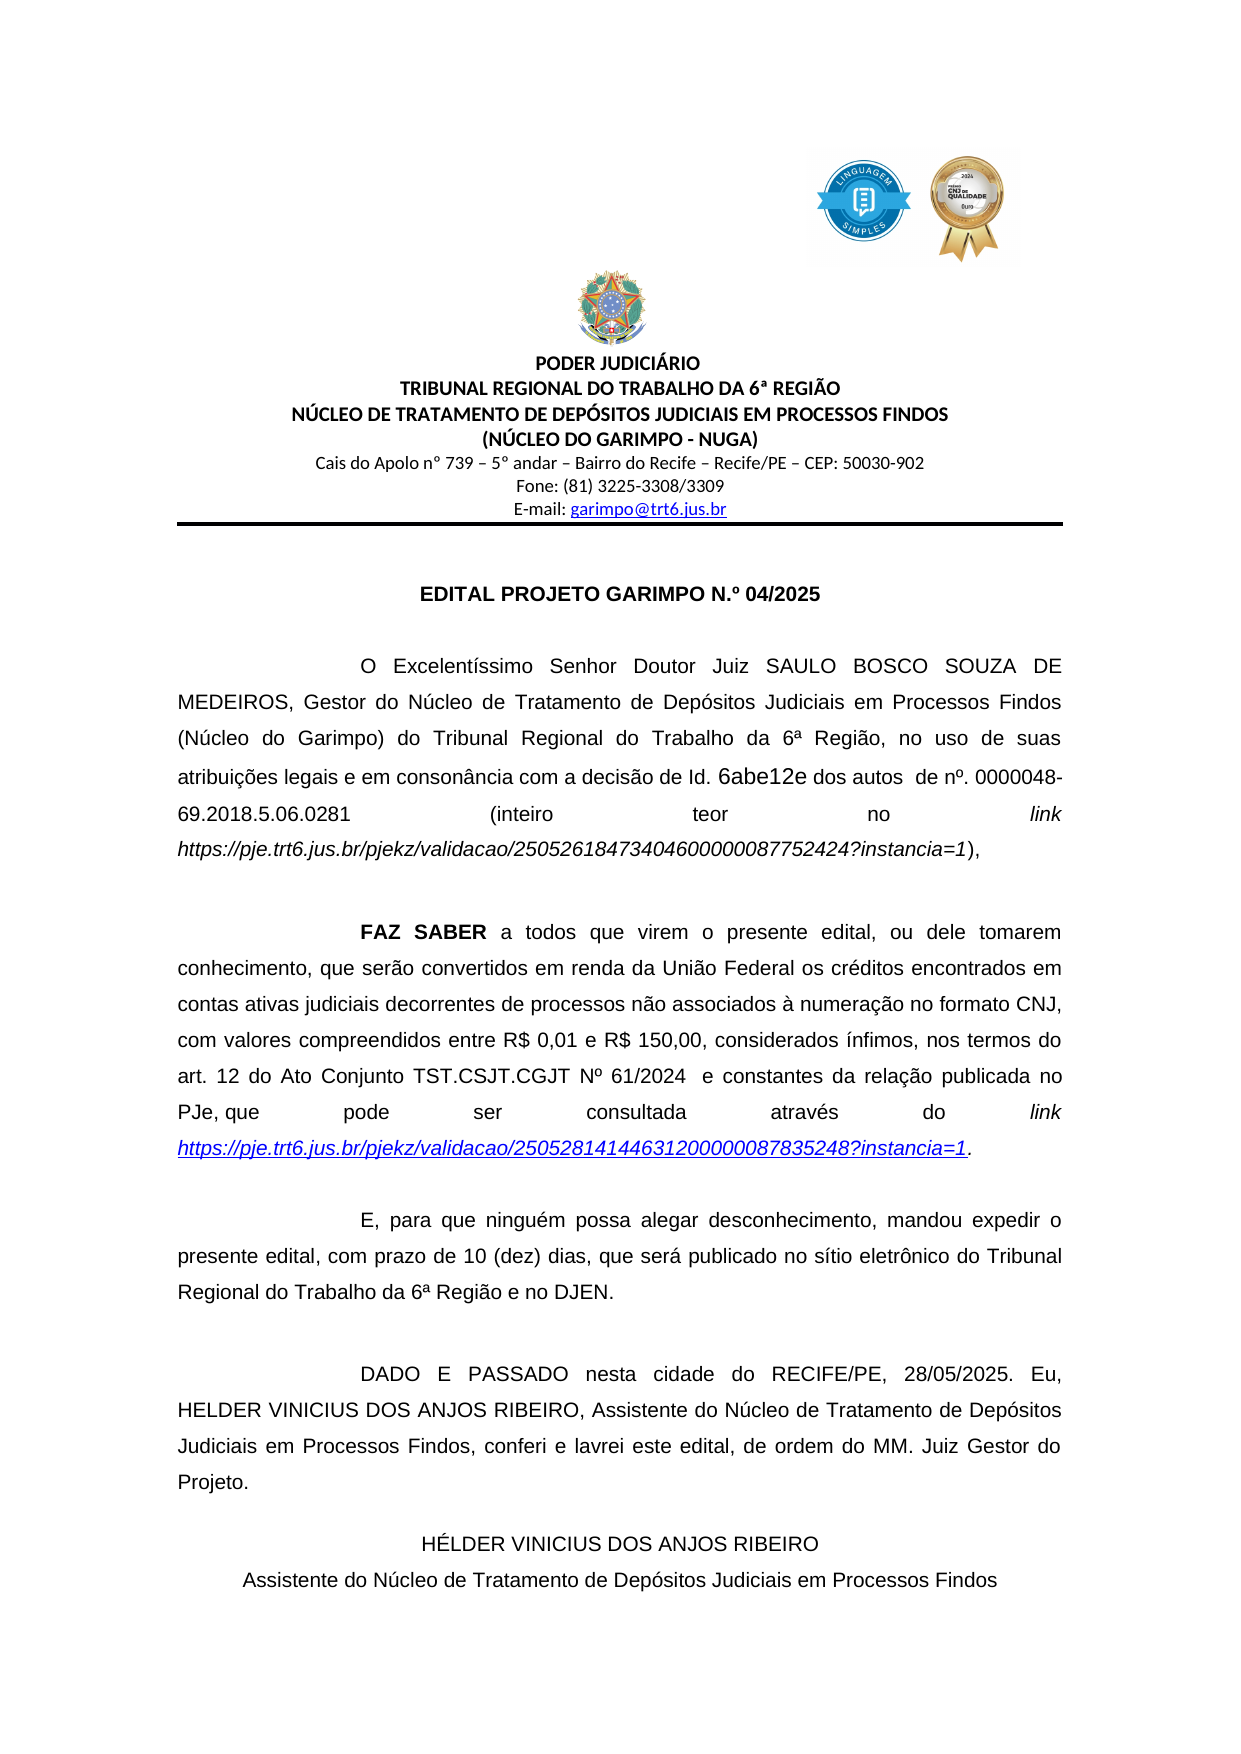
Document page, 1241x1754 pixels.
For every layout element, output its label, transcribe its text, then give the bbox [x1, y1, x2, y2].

picture [806, 147, 1022, 267]
text E-mail: garimpo@trt6.jus.br [177, 497, 1063, 522]
text Assistente do Núcleo de Tratamento de Depósitos Judiciais em Processos Findos [177, 1567, 1063, 1591]
text Cais do Apolo nº 739 – 5º andar – Bairro do Recife – Recife/PE – CEP: 50030-902 [177, 452, 1063, 474]
picture [571, 266, 651, 350]
text HÉLDER VINICIUS DOS ANJOS RIBEIRO [177, 1531, 1063, 1555]
text FAZ SABER a todos que virem o presente edital, ou dele tomarem conhecimento, que serão convertidos em renda da União Federal os créditos encontrados em contas ativas judiciais decorrentes de processos não associados à numeração no formato CNJ, com valores compreendidos entre R$ 0,01 e R$ 150,00, considerados ínfimos, nos termos do art. 12 do Ato Conjunto TST.CSJT.CGJT Nº 61/2024 e constantes da relação publicada no PJe, que pode ser consultada através do link https://pje.trt6.jus.br/pjekz/validacao/25052814144631200000087835248?instancia=1. [177, 920, 1063, 1160]
text O Excelentíssimo Senhor Doutor Juiz SAULO BOSCO SOUZA DE MEDEIROS, Gestor do Núcleo de Tratamento de Depósitos Judiciais em Processos Findos (Núcleo do Garimpo) do Tribunal Regional do Trabalho da 6ª Região, no uso de suas atribuições legais e em consonância com a decisão de Id. 6abe12e dos autos de nº. 0000048-69.2018.5.06.0281 (inteiro teor no link https://pje.trt6.jus.br/pjekz/validacao/25052618473404600000087752424?instancia=1), [177, 654, 1063, 861]
text TRIBUNAL REGIONAL DO TRABALHO DA 6ª REGIÃO [177, 375, 1063, 401]
text EDITAL PROJETO GARIMPO N.º 04/2025 [177, 582, 1063, 606]
text DADO E PASSADO nesta cidade do RECIFE/PE, 28/05/2025. Eu, HELDER VINICIUS DOS ANJOS RIBEIRO, Assistente do Núcleo de Tratamento de Depósitos Judiciais em Processos Findos, conferi e lavrei este edital, de ordem do MM. Juiz Gestor do Projeto. [177, 1362, 1063, 1494]
text Fone: (81) 3225-3308/3309 [177, 474, 1063, 497]
text (NÚCLEO DO GARIMPO - NUGA) [177, 426, 1063, 452]
text E, para que ninguém possa alegar desconhecimento, mandou expedir o presente edital, com prazo de 10 (dez) dias, que será publicado no sítio eletrônico do Tribunal Regional do Trabalho da 6ª Região e no DJEN. [177, 1208, 1063, 1303]
text PODER JUDICIÁRIO [177, 350, 1063, 375]
text NÚCLEO DE TRATAMENTO DE DEPÓSITOS JUDICIAIS EM PROCESSOS FINDOS [177, 401, 1063, 426]
